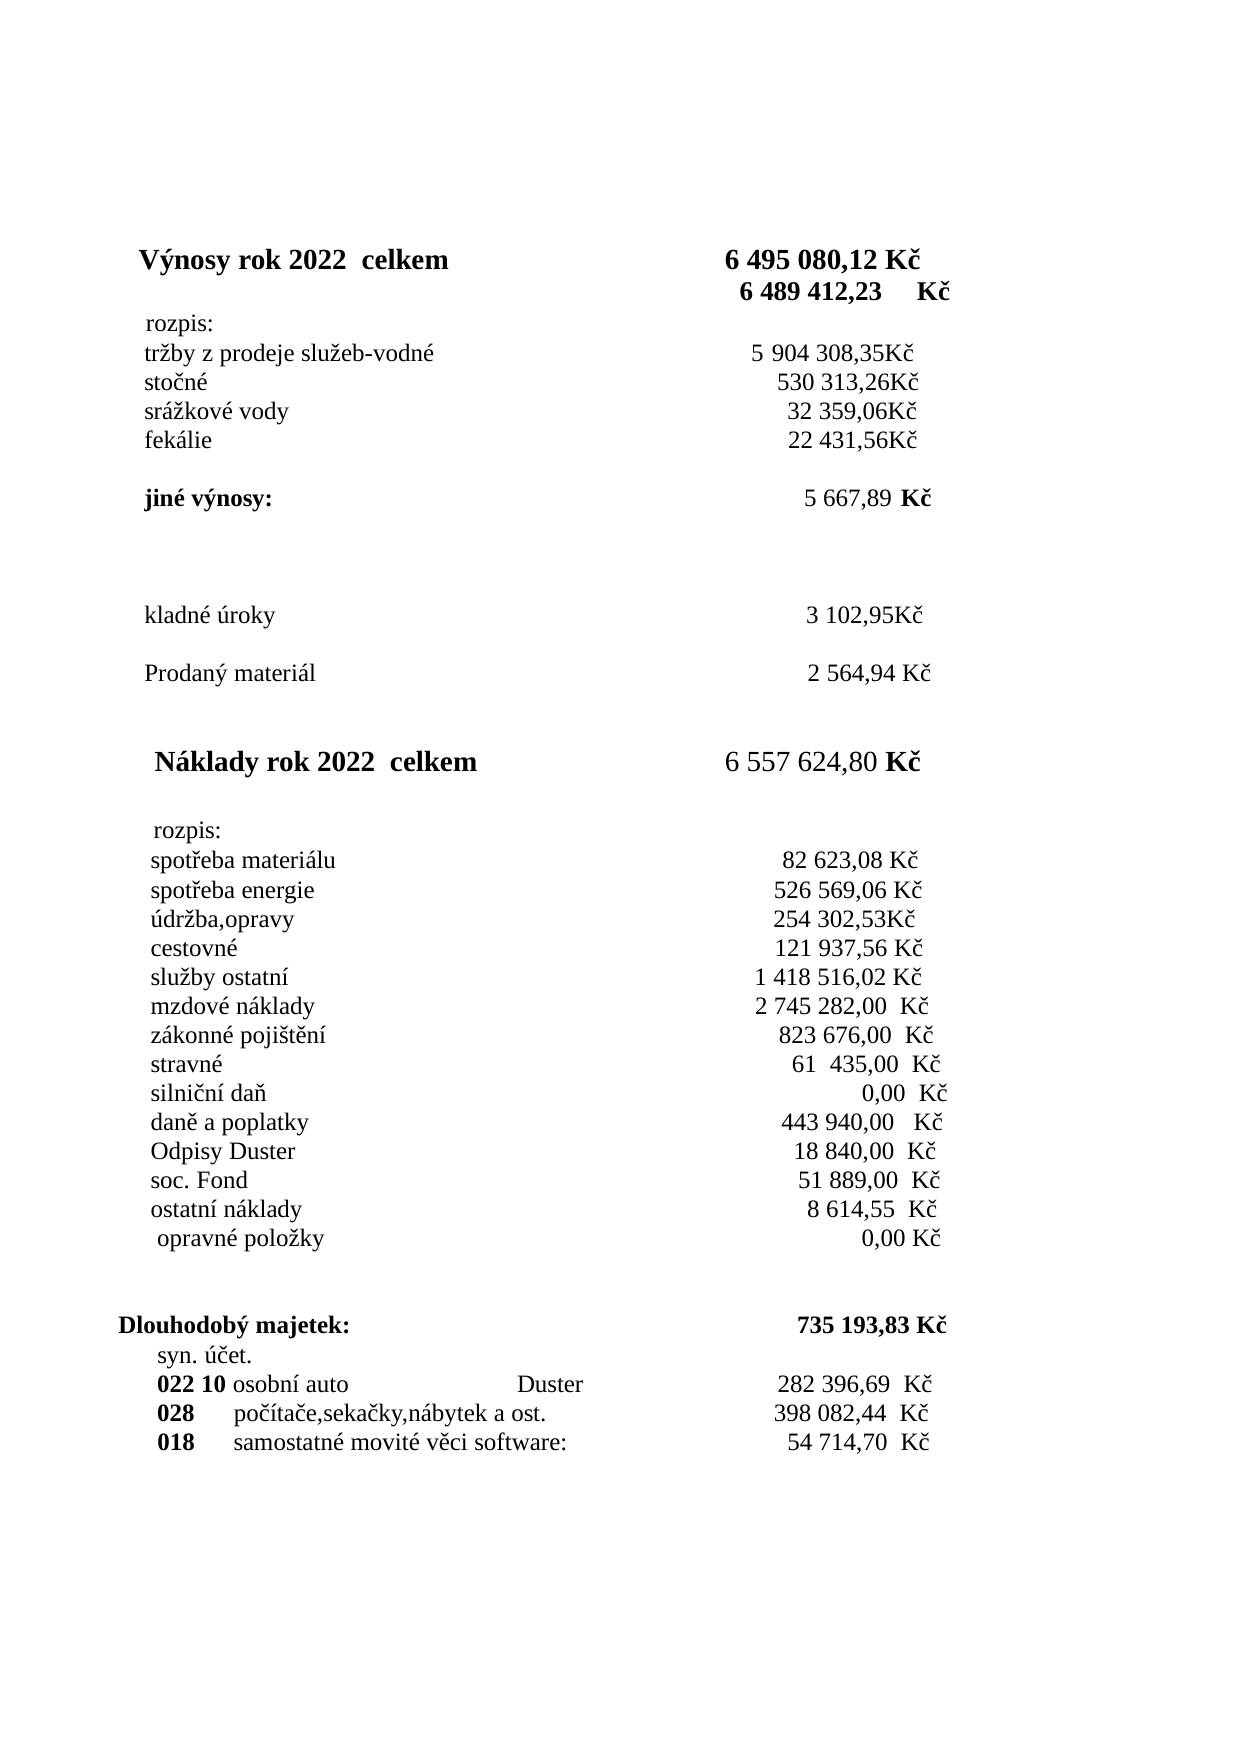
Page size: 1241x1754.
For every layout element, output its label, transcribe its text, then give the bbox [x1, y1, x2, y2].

text kladné úroky 3 102,95Kč [118, 599, 1122, 628]
text 022 10 osobní auto Duster 282 396,69 Kč [118, 1368, 1122, 1398]
text zákonné pojištění 823 676,00 Kč [118, 1020, 1122, 1049]
text syn. účet. [118, 1339, 1122, 1368]
text stravné 61 435,00 Kč [118, 1049, 1122, 1078]
text spotřeba energie 526 569,06 Kč [118, 874, 1122, 903]
text údržba,opravy 254 302,53Kč [118, 903, 1122, 933]
text fekálie 22 431,56Kč [118, 425, 1122, 454]
text soc. Fond 51 889,00 Kč [118, 1165, 1122, 1194]
text silniční daň 0,00 Kč [118, 1078, 1122, 1107]
text Náklady rok 2022 celkem 6 557 624,80 Kč [118, 745, 1122, 778]
text ostatní náklady 8 614,55 Kč [118, 1194, 1122, 1223]
text rozpis: [118, 812, 1122, 845]
text cestovné 121 937,56 Kč [118, 933, 1122, 962]
text tržby z prodeje služeb-vodné 5 904 308,35Kč [118, 338, 1122, 367]
text 018 samostatné movité věci software: 54 714,70 Kč [118, 1427, 1122, 1456]
text Prodaný materiál 2 564,94 Kč [118, 658, 1122, 687]
text rozpis: [118, 307, 1122, 338]
text stočné 530 313,26Kč [118, 367, 1122, 396]
text jiné výnosy: 5 667,89 Kč [118, 483, 1122, 512]
text spotřeba materiálu 82 623,08 Kč [118, 845, 1122, 874]
text opravné položky 0,00 Kč [118, 1223, 1122, 1252]
text daně a poplatky 443 940,00 Kč [118, 1107, 1122, 1136]
text 6 489 412,23 Kč [118, 276, 1122, 307]
text mzdové náklady 2 745 282,00 Kč [118, 991, 1122, 1020]
text srážkové vody 32 359,06Kč [118, 396, 1122, 425]
text služby ostatní 1 418 516,02 Kč [118, 962, 1122, 991]
text Výnosy rok 2022 celkem 6 495 080,12 Kč [118, 242, 1122, 276]
text 028 počítače,sekačky,nábytek a ost. 398 082,44 Kč [118, 1398, 1122, 1427]
text Odpisy Duster 18 840,00 Kč [118, 1136, 1122, 1165]
text Dlouhodobý majetek: 735 193,83 Kč [118, 1310, 1122, 1339]
